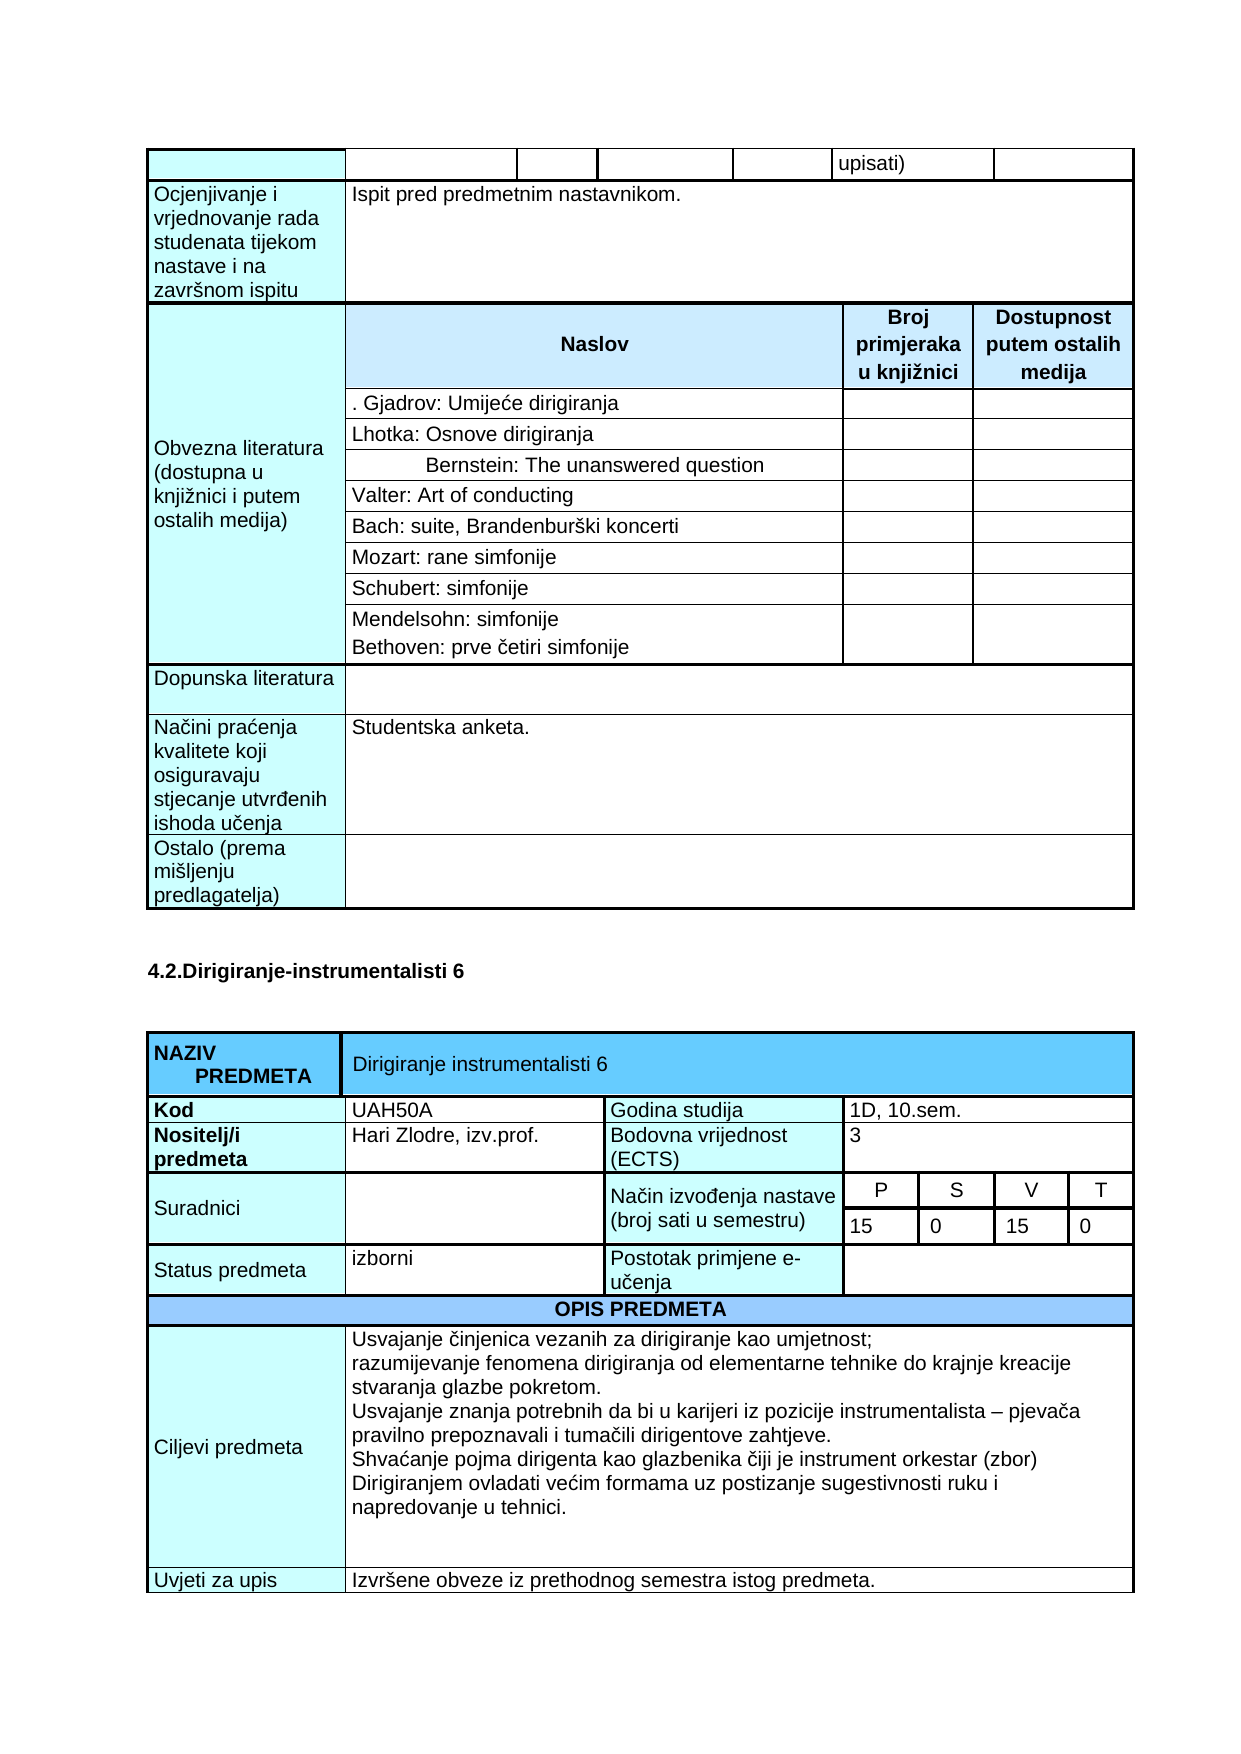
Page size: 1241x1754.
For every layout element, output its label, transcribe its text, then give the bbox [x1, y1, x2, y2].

table_cell S [920, 1174, 993, 1206]
table_cell [346, 666, 1132, 713]
table_cell Ostalo (prema mišljenju predlagatelja) [149, 835, 345, 907]
table_cell Uvjeti za upis [149, 1568, 345, 1592]
table_cell Izvršene obveze iz prethodnog semestra istog predmeta. [346, 1568, 1132, 1592]
table_cell 0 [920, 1210, 993, 1242]
table_cell [844, 543, 972, 573]
table_cell [974, 605, 1132, 662]
table_cell Ispit pred predmetnim nastavnikom. [346, 182, 1132, 301]
table_cell [845, 1246, 1132, 1293]
table_cell [995, 149, 1132, 178]
table_cell Status predmeta [149, 1246, 345, 1293]
table_header NAZIV PREDMETA [149, 1034, 339, 1094]
table_cell [734, 149, 831, 178]
table_cell 15 [996, 1210, 1067, 1242]
table_cell [599, 149, 732, 178]
table_cell UAH50A [346, 1098, 603, 1122]
table_cell [844, 450, 972, 480]
table_cell [974, 574, 1132, 604]
table_cell V [996, 1174, 1067, 1206]
table_cell [974, 390, 1132, 418]
table_cell Valter: Art of conducting [346, 481, 842, 511]
table_cell [346, 1174, 603, 1242]
table_cell [844, 605, 972, 662]
table_cell Usvajanje činjenica vezanih za dirigiranje kao umjetnost; razumijevanje fenomena dirigiranja od elementarne tehnike do krajnje kreacije stvaranja glazbe pokretom. Usvajanje znanja potrebnih da bi u karijeri iz pozicije instrumentalista – pjevača pravilno prepoznavali i tumačili dirigentove zahtjeve. Shvaćanje pojma dirigenta kao glazbenika čiji je instrument orkestar (zbor) Dirigiranjem ovladati većim formama uz postizanje sugestivnosti ruku i napredovanje u tehnici. [346, 1327, 1132, 1567]
table_cell [974, 481, 1132, 511]
table_cell Obvezna literatura (dostupna u knjižnici i putem ostalih medija) [149, 305, 345, 662]
table_cell Suradnici [149, 1174, 345, 1242]
table_cell [844, 512, 972, 542]
table_cell 15 [845, 1210, 917, 1242]
table_cell [844, 390, 972, 418]
table_cell Bodovna vrijednost (ECTS) [606, 1123, 842, 1171]
table_cell Naslov [346, 305, 842, 387]
table_cell [844, 419, 972, 449]
table_cell 1D, 10.sem. [845, 1098, 1132, 1122]
table_cell izborni [346, 1246, 603, 1293]
table_cell [974, 543, 1132, 573]
table_cell [974, 512, 1132, 542]
table_cell Dopunska literatura [149, 666, 345, 713]
table_cell Ocjenjivanje i vrjednovanje rada studenata tijekom nastave i na završnom ispitu [149, 182, 345, 301]
table_cell [974, 419, 1132, 449]
table_cell P [845, 1174, 917, 1206]
table_cell T [1070, 1174, 1132, 1206]
table_cell OPIS PREDMETA [149, 1297, 1132, 1324]
table_cell [149, 151, 345, 178]
table_cell Mozart: rane simfonije [346, 543, 842, 573]
table_cell Ciljevi predmeta [149, 1327, 345, 1567]
table_cell [974, 450, 1132, 480]
table_cell Kod [149, 1098, 345, 1122]
table_cell Postotak primjene e-učenja [606, 1246, 842, 1293]
table_cell Način izvođenja nastave (broj sati u semestru) [606, 1174, 842, 1242]
table_cell [346, 149, 516, 178]
table_cell upisati) [833, 149, 993, 178]
table_cell Mendelsohn: simfonije Bethoven: prve četiri simfonije [346, 605, 842, 662]
table_header Dirigiranje instrumentalisti 6 [343, 1034, 1132, 1094]
table_cell Godina studija [606, 1098, 842, 1122]
table_cell Lhotka: Osnove dirigiranja [346, 419, 842, 449]
table_cell Bach: suite, Brandenburški koncerti [346, 512, 842, 542]
table_cell [518, 149, 596, 178]
table_cell Hari Zlodre, izv.prof. [346, 1123, 603, 1171]
table_cell Studentska anketa. [346, 715, 1132, 834]
text 4.2.Dirigiranje-instrumentalisti 6 [148, 959, 1093, 983]
table_cell 3 [845, 1123, 1132, 1171]
table_cell Bernstein: The unanswered question [346, 450, 842, 480]
table_cell Schubert: simfonije [346, 574, 842, 604]
table_cell 0 [1070, 1210, 1132, 1242]
table_cell Načini praćenja kvalitete koji osiguravaju stjecanje utvrđenih ishoda učenja [149, 715, 345, 834]
table_cell [346, 835, 1132, 907]
table_cell [844, 481, 972, 511]
table_cell Broj primjeraka u knjižnici [844, 305, 972, 387]
table_cell [844, 574, 972, 604]
table_cell Nositelj/i predmeta [149, 1123, 345, 1171]
table_cell . Gjadrov: Umijeće dirigiranja [346, 389, 842, 418]
table_cell Dostupnost putem ostalih medija [974, 305, 1132, 387]
